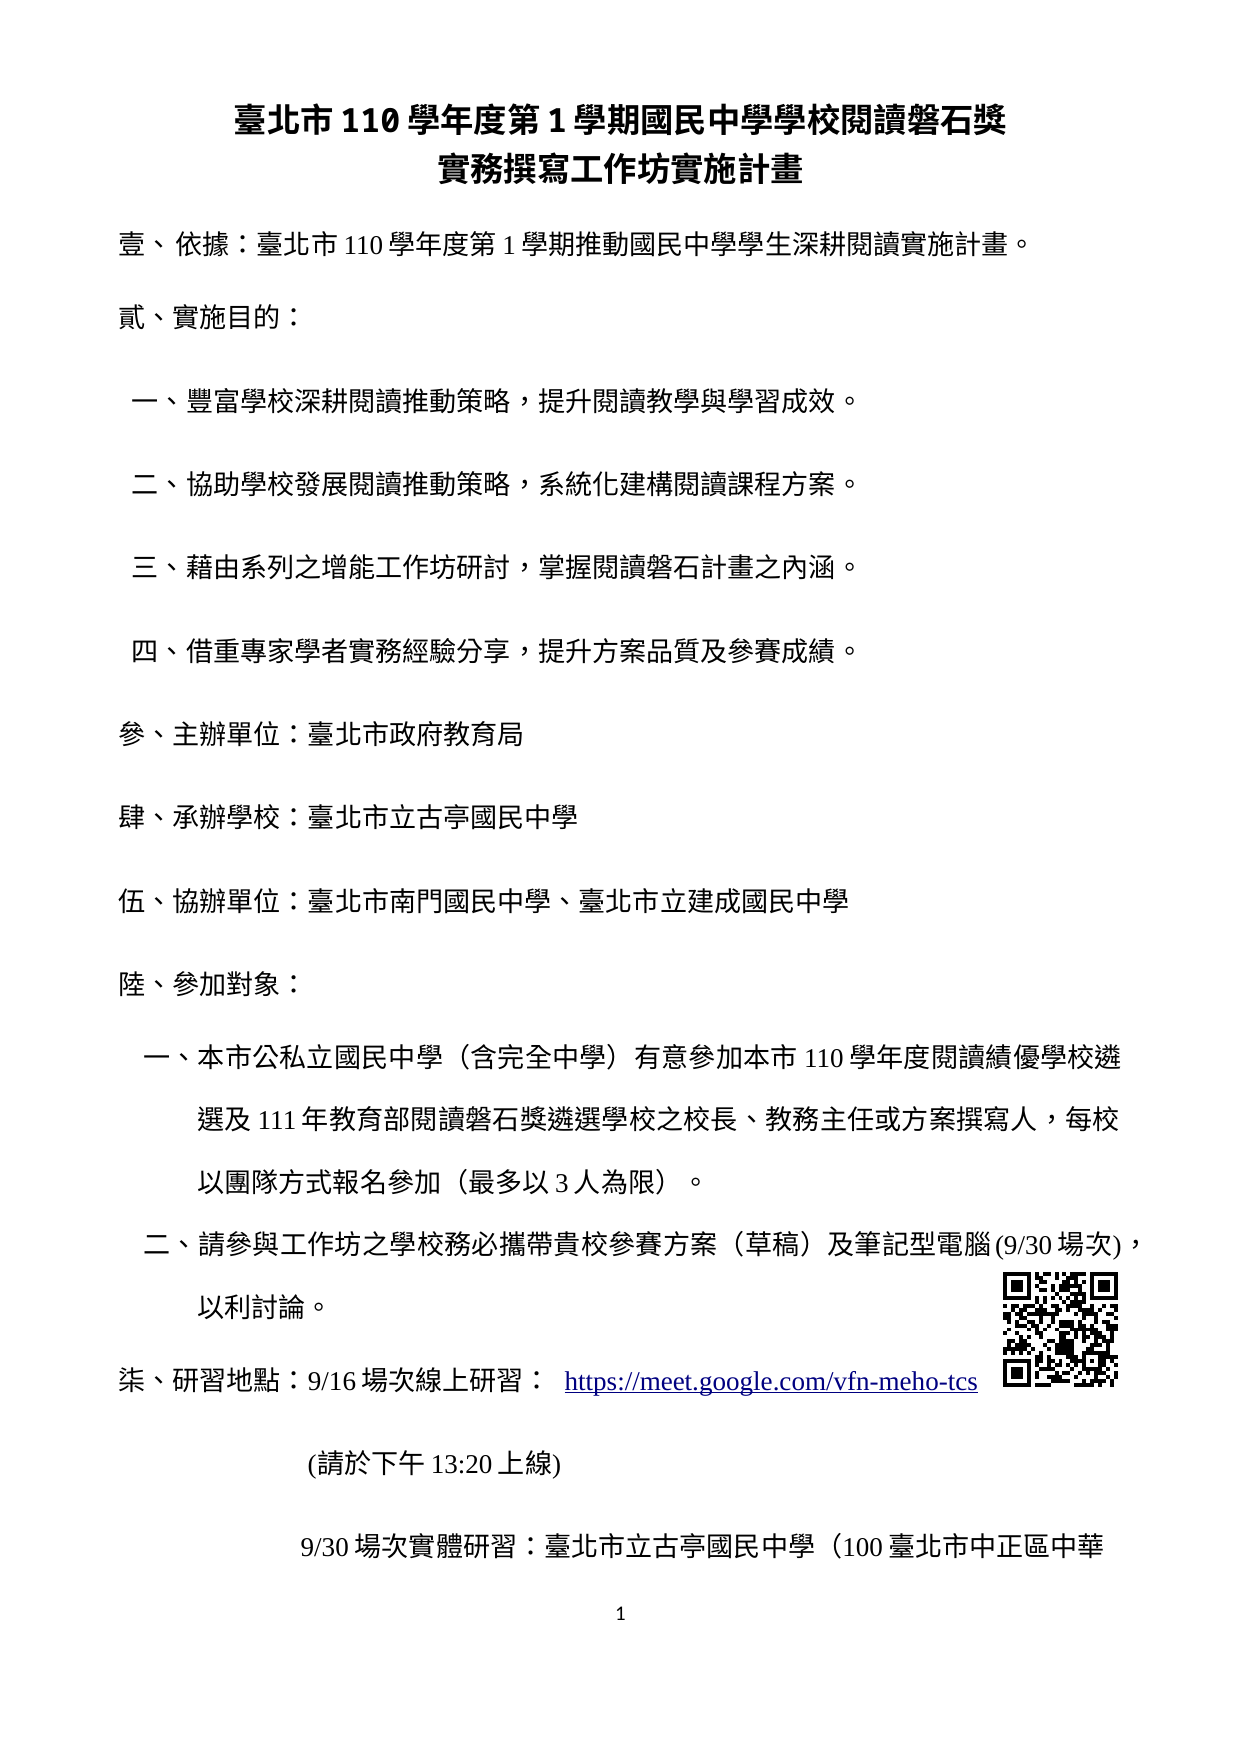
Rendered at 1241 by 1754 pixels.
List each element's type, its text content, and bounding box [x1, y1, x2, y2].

text 陸、參加對象： [118, 941, 1122, 1003]
text 壹、 依據：臺北市110學年度第1學期推動國民中學學生深耕閱讀實施計畫。 [118, 201, 1122, 264]
text 臺北市110學年度第1學期國民中學學校閱讀磐石獎 [118, 94, 1122, 143]
text 二、協助學校發展閱讀推動策略，系統化建構閱讀課程方案。 [118, 441, 1122, 503]
text 肆、承辦學校：臺北市立古亭國民中學 [118, 774, 1122, 837]
text (請於下午13:20上線) [118, 1420, 1122, 1482]
text 一、豐富學校深耕閱讀推動策略，提升閱讀教學與學習成效。 [118, 357, 1122, 420]
text 9/30場次實體研習：臺北市立古亭國民中學（100臺北市中正區中華 [118, 1503, 1122, 1566]
text 四、借重專家學者實務經驗分享，提升方案品質及參賽成績。 [118, 607, 1122, 670]
text 柒、研習地點：9/16場次線上研習： https://meet.google.com/vfn-meho-tcs [118, 1337, 1122, 1399]
text 二、請參與工作坊之學校務必攜帶貴校參賽方案（草稿）及筆記型電腦(9/30場次)，以利討論。 [143, 1201, 1122, 1326]
text 伍、協辦單位：臺北市南門國民中學、臺北市立建成國民中學 [118, 857, 1122, 920]
text 實務撰寫工作坊實施計畫 [118, 143, 1122, 191]
text 貳、實施目的： [118, 274, 1122, 337]
text 參、主辦單位：臺北市政府教育局 [118, 691, 1122, 753]
text 三、藉由系列之增能工作坊研討，掌握閱讀磐石計畫之內涵。 [118, 524, 1122, 587]
text 一、本市公私立國民中學（含完全中學）有意參加本市110學年度閱讀績優學校遴選及111年教育部閱讀磐石獎遴選學校之校長、教務主任或方案撰寫人，每校以團隊方式報名參加（最多以3人為限）。 [143, 1014, 1122, 1201]
